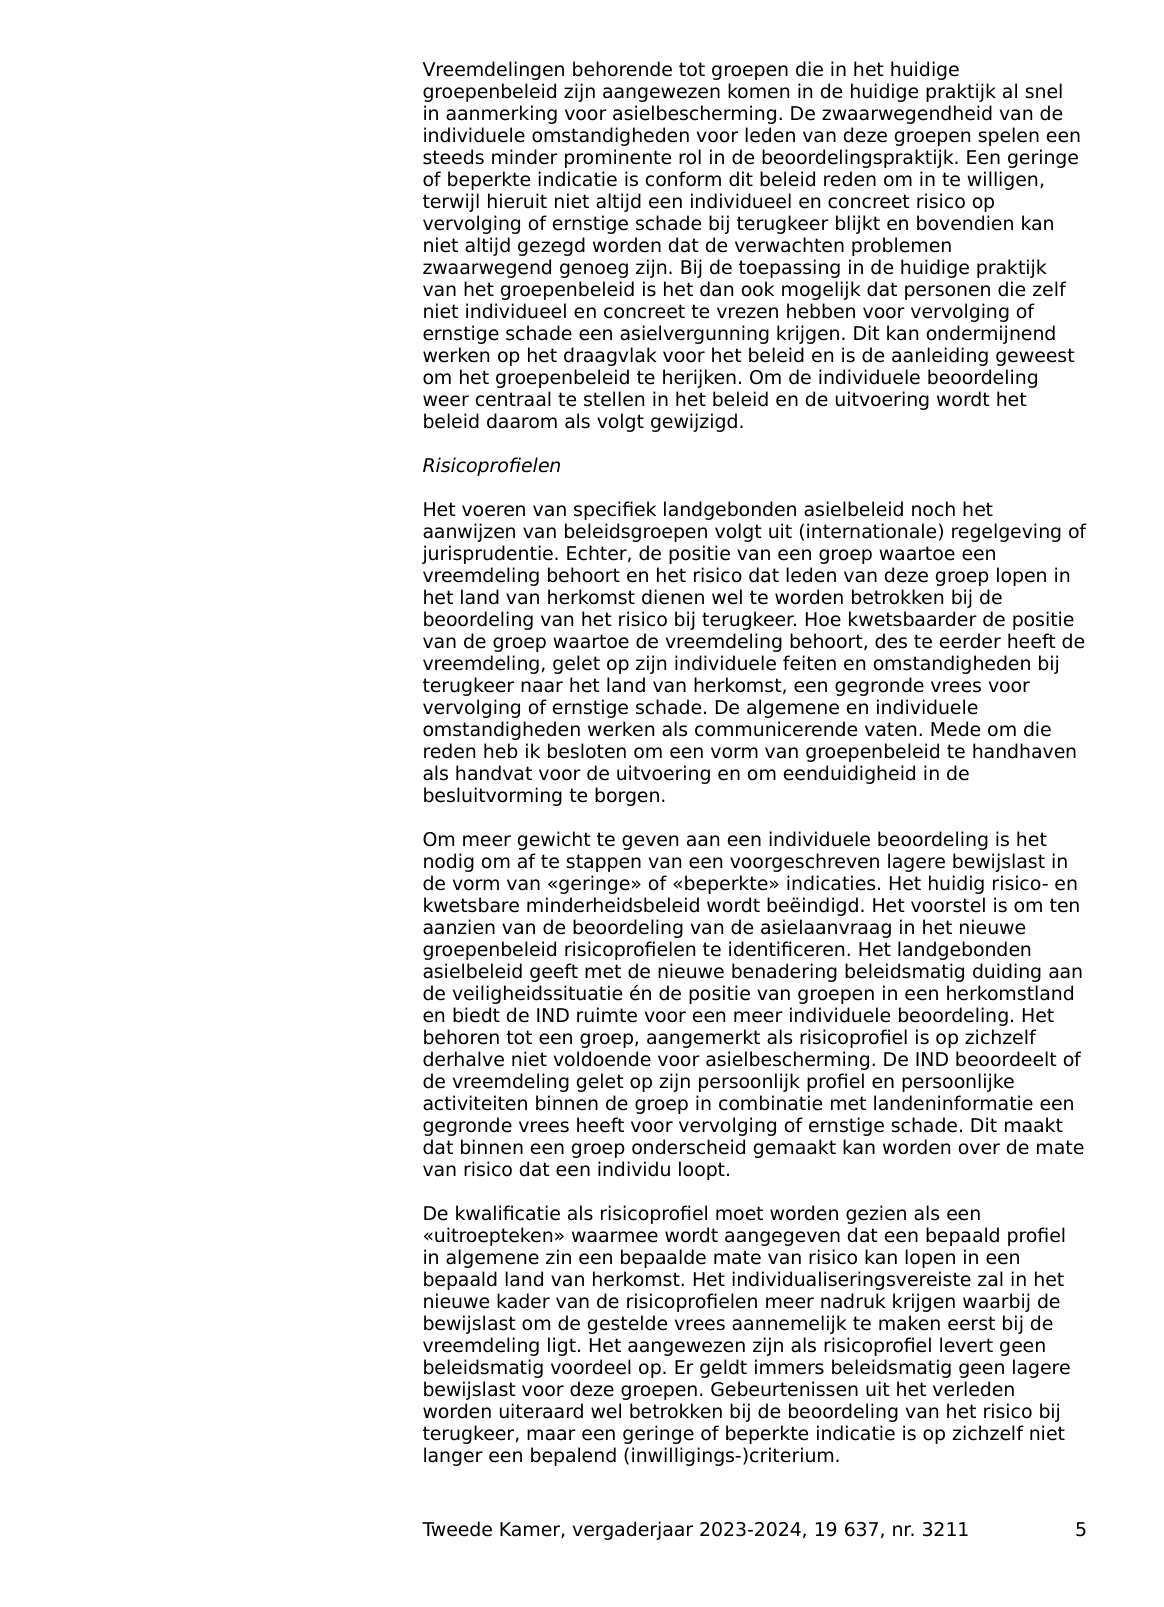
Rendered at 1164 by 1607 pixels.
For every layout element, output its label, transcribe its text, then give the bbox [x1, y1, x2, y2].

subtitle Risicoprofielen [422, 455, 1087, 477]
text De kwalificatie als risicoprofiel moet worden gezien als een «uitroepteken» waarmee wordt aangegeven dat een bepaald profiel in algemene zin een bepaalde mate van risico kan lopen in een bepaald land van herkomst. Het individualiseringsvereiste zal in het nieuwe kader van de risicoprofielen meer nadruk krijgen waarbij de bewijslast om de gestelde vrees aannemelijk te maken eerst bij de vreemdeling ligt. Het aangewezen zijn als risicoprofiel levert geen beleidsmatig voordeel op. Er geldt immers beleidsmatig geen lagere bewijslast voor deze groepen. Gebeurtenissen uit het verleden worden uiteraard wel betrokken bij de beoordeling van het risico bij terugkeer, maar een geringe of beperkte indicatie is op zichzelf niet langer een bepalend (inwilligings-)criterium. [422, 1203, 1087, 1467]
text Het voeren van specifiek landgebonden asielbeleid noch het aanwijzen van beleidsgroepen volgt uit (internationale) regelgeving of jurisprudentie. Echter, de positie van een groep waartoe een vreemdeling behoort en het risico dat leden van deze groep lopen in het land van herkomst dienen wel te worden betrokken bij de beoordeling van het risico bij terugkeer. Hoe kwetsbaarder de positie van de groep waartoe de vreemdeling behoort, des te eerder heeft de vreemdeling, gelet op zijn individuele feiten en omstandigheden bij terugkeer naar het land van herkomst, een gegronde vrees voor vervolging of ernstige schade. De algemene en individuele omstandigheden werken als communicerende vaten. Mede om die reden heb ik besloten om een vorm van groepenbeleid te handhaven als handvat voor de uitvoering en om eenduidigheid in de besluitvorming te borgen. [422, 499, 1087, 807]
text Om meer gewicht te geven aan een individuele beoordeling is het nodig om af te stappen van een voorgeschreven lagere bewijslast in de vorm van «geringe» of «beperkte» indicaties. Het huidig risico- en kwetsbare minderheidsbeleid wordt beëindigd. Het voorstel is om ten aanzien van de beoordeling van de asielaanvraag in het nieuwe groepenbeleid risicoprofielen te identificeren. Het landgebonden asielbeleid geeft met de nieuwe benadering beleidsmatig duiding aan de veiligheidssituatie én de positie van groepen in een herkomstland en biedt de IND ruimte voor een meer individuele beoordeling. Het behoren tot een groep, aangemerkt als risicoprofiel is op zichzelf derhalve niet voldoende voor asielbescherming. De IND beoordeelt of de vreemdeling gelet op zijn persoonlijk profiel en persoonlijke activiteiten binnen de groep in combinatie met landeninformatie een gegronde vrees heeft voor vervolging of ernstige schade. Dit maakt dat binnen een groep onderscheid gemaakt kan worden over de mate van risico dat een individu loopt. [422, 829, 1087, 1181]
text Vreemdelingen behorende tot groepen die in het huidige groepenbeleid zijn aangewezen komen in de huidige praktijk al snel in aanmerking voor asielbescherming. De zwaarwegendheid van de individuele omstandigheden voor leden van deze groepen spelen een steeds minder prominente rol in de beoordelingspraktijk. Een geringe of beperkte indicatie is conform dit beleid reden om in te willigen, terwijl hieruit niet altijd een individueel en concreet risico op vervolging of ernstige schade bij terugkeer blijkt en bovendien kan niet altijd gezegd worden dat de verwachten problemen zwaarwegend genoeg zijn. Bij de toepassing in de huidige praktijk van het groepenbeleid is het dan ook mogelijk dat personen die zelf niet individueel en concreet te vrezen hebben voor vervolging of ernstige schade een asielvergunning krijgen. Dit kan ondermijnend werken op het draagvlak voor het beleid en is de aanleiding geweest om het groepenbeleid te herijken. Om de individuele beoordeling weer centraal te stellen in het beleid en de uitvoering wordt het beleid daarom als volgt gewijzigd. [422, 59, 1087, 433]
